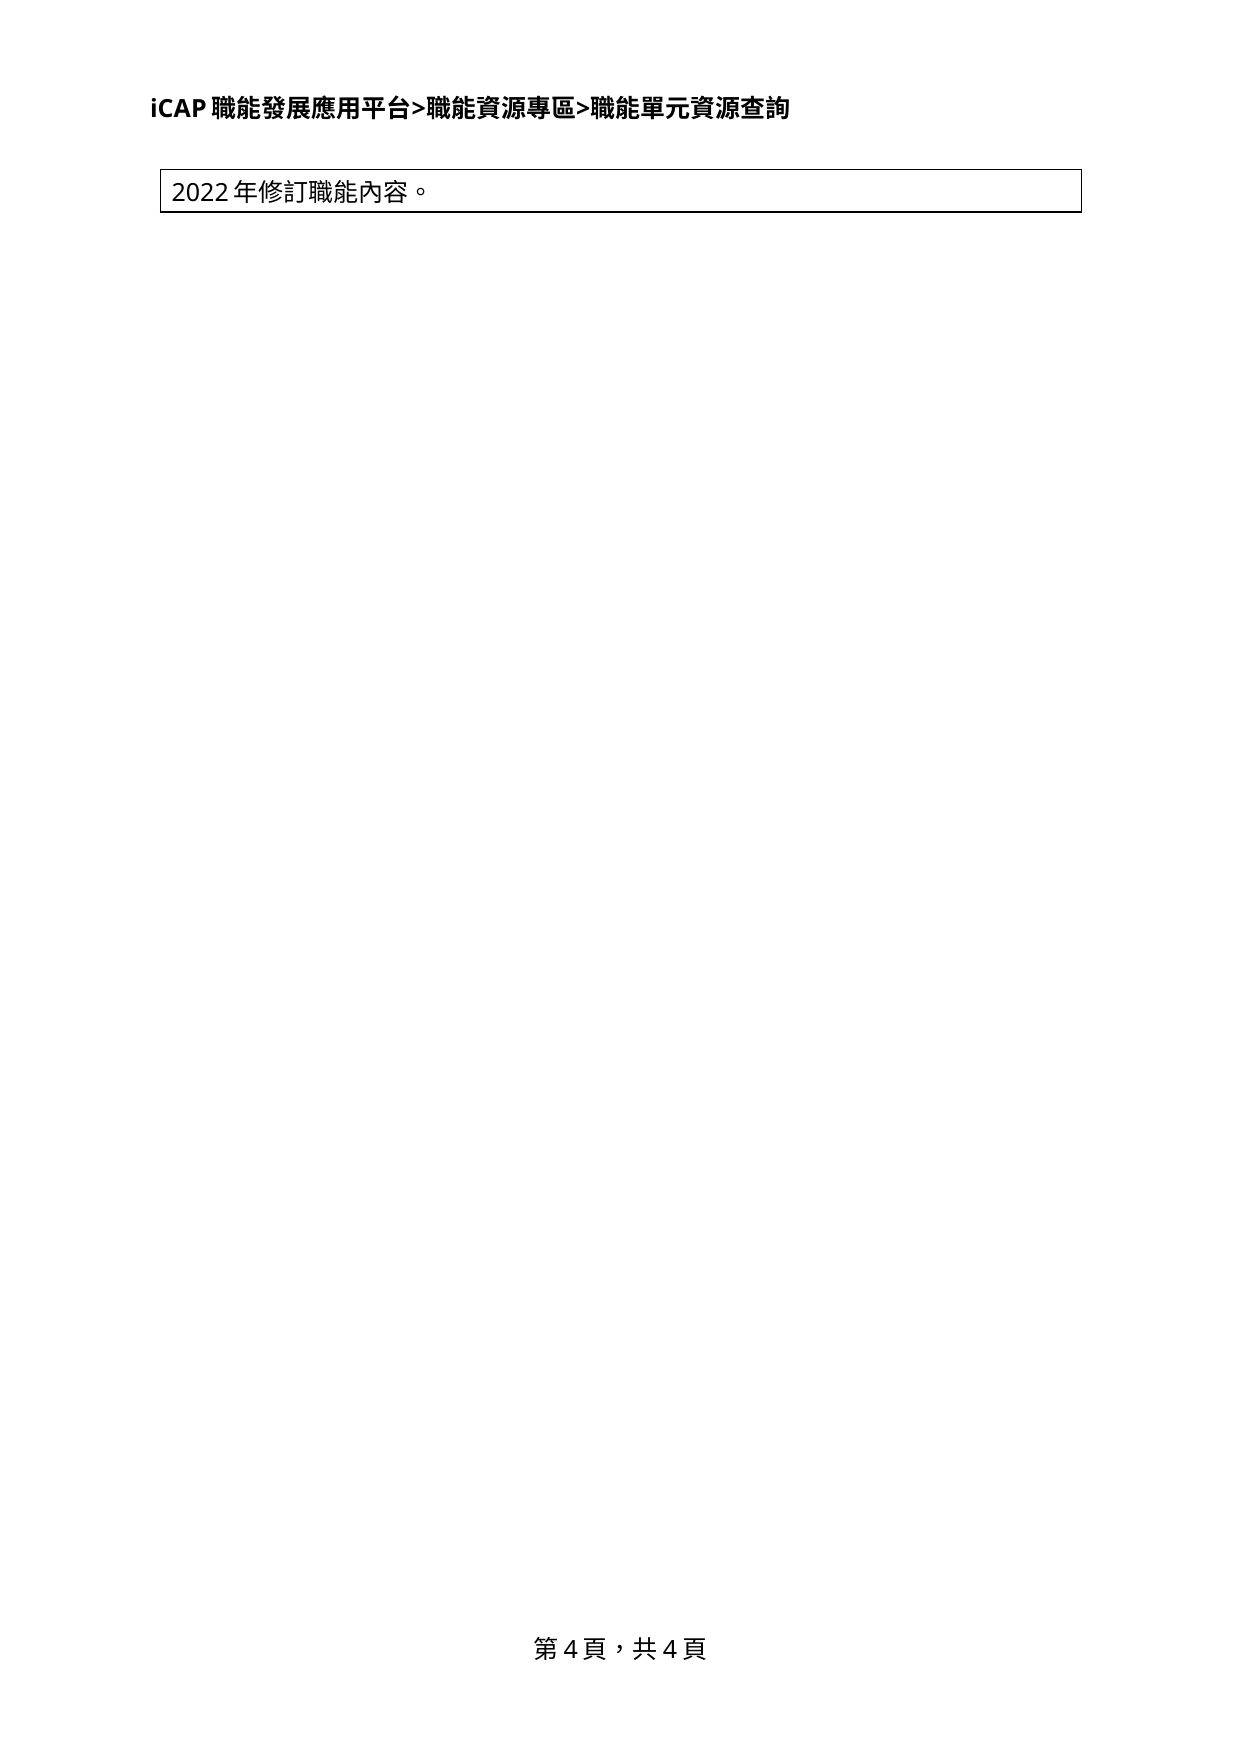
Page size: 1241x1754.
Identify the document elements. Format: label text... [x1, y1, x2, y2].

table_cell 2022年修訂職能內容。 [161, 170, 1081, 211]
